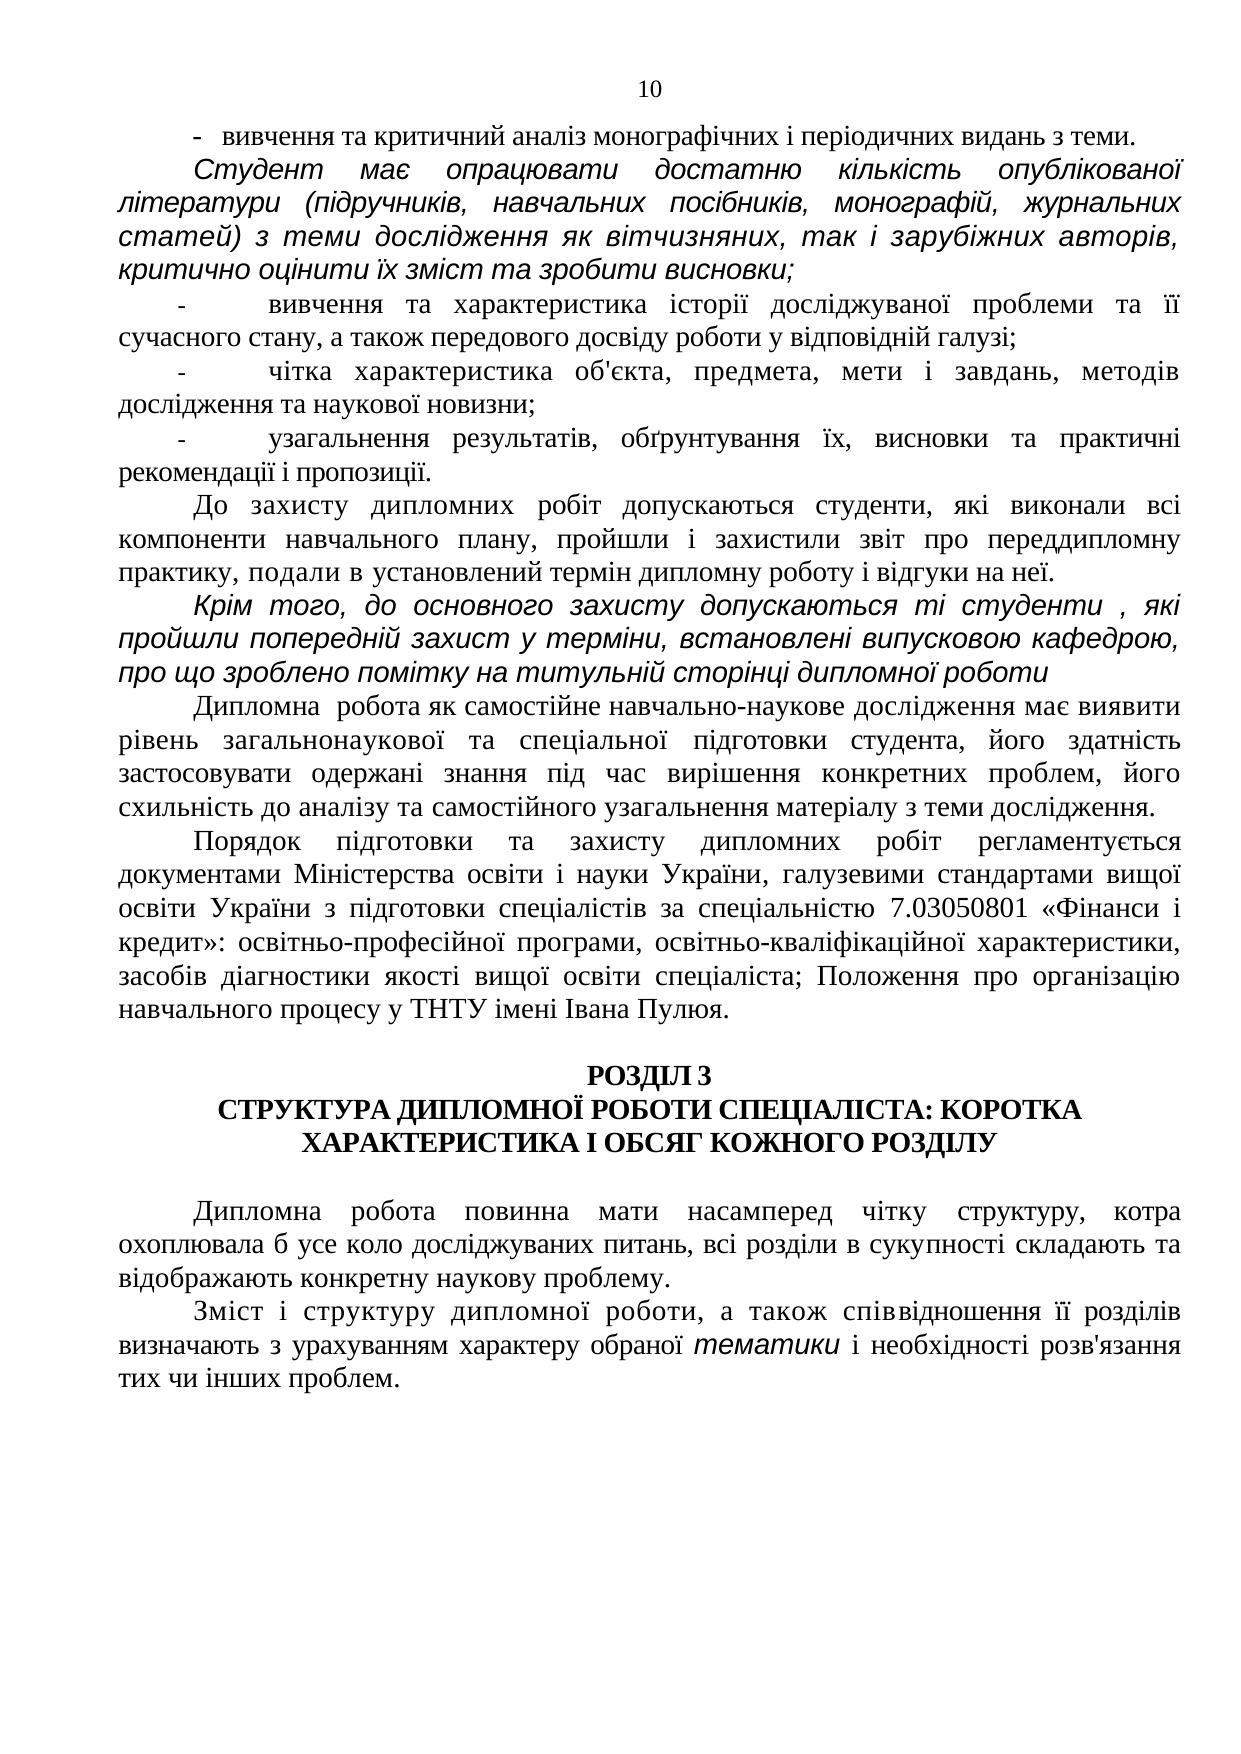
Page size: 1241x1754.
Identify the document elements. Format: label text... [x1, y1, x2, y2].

text Порядок підготовки та захисту дипломних робіт регламентується документами Міністерства освіти і науки України, галузевими стандартами вищої освіти України з підготовки спеціалістів за спеціальністю 7.03050801 «Фінанси і кредит»: освітньо-професійної програми, освітньо-кваліфікаційної характеристики, засобів діагностики якості вищої освіти спеціаліста; Положення про організацію навчального процесу у ТНТУ імені Івана Пулюя. [118, 823, 1181, 1025]
text До захисту дипломних робіт допускаються студенти, які виконали всі компоненти навчального плану, пройшли і захистили звіт про переддипломну практику, подали в установлений термін дипломну роботу і відгуки на неї. [118, 487, 1181, 588]
text СТРУКТУРА ДИПЛОМНОЇ РОБОТИ СПЕЦІАЛІСТА: КОРОТКА ХАРАКТЕРИСТИКА І ОБСЯГ КОЖНОГО РОЗДІЛУ [118, 1092, 1181, 1159]
list вивчення та характеристика історії досліджуваної проблеми та її сучасного стану, а також передового досвіду роботи у відповідній галузі; [118, 286, 1181, 353]
list узагальнення результатів, обґрунтування їх, висновки та практичні рекомендації і пропозиції. [118, 420, 1181, 487]
text Зміст і структуру дипломної роботи, а також співвідношення її розділів визначають з урахуванням характеру обраної тематики і необхідності розв'язання тих чи інших проблем. [118, 1293, 1181, 1394]
list чітка характеристика об'єкта, предмета, мети і завдань, методів дослідження та наукової новизни; [118, 353, 1181, 420]
text РОЗДІЛ 3 [118, 1058, 1181, 1092]
text Студент має опрацювати достатню кількість опублікованої літератури (підручників, навчальних посібників, монографій, журнальних статей) з теми дослідження як вітчизняних, так і зарубіжних авторів, критично оцінити їх зміст та зробити висновки; [118, 152, 1181, 286]
text Крім того, до основного захисту допускаються ті студенти , які пройшли попередній захист у терміни, встановлені випусковою кафедрою, про що зроблено помітку на титульній сторінці дипломної роботи [118, 588, 1181, 688]
list вивчення та критичний аналіз монографічних і періодичних видань з теми. [192, 118, 1181, 152]
text Дипломна робота повинна мати насамперед чітку структуру, котра охоплювала б усе коло досліджуваних питань, всі розділи в сукупності складають та відображають конкретну наукову проблему. [118, 1193, 1181, 1293]
text Дипломна робота як самостійне навчально-наукове дослідження має виявити рівень загальнонаукової та спеціальної підготовки студента, його здатність застосовувати одержані знання під час вирішення конкретних проблем, його схильність до аналізу та самостійного узагальнення матеріалу з теми дослідження. [118, 688, 1181, 823]
